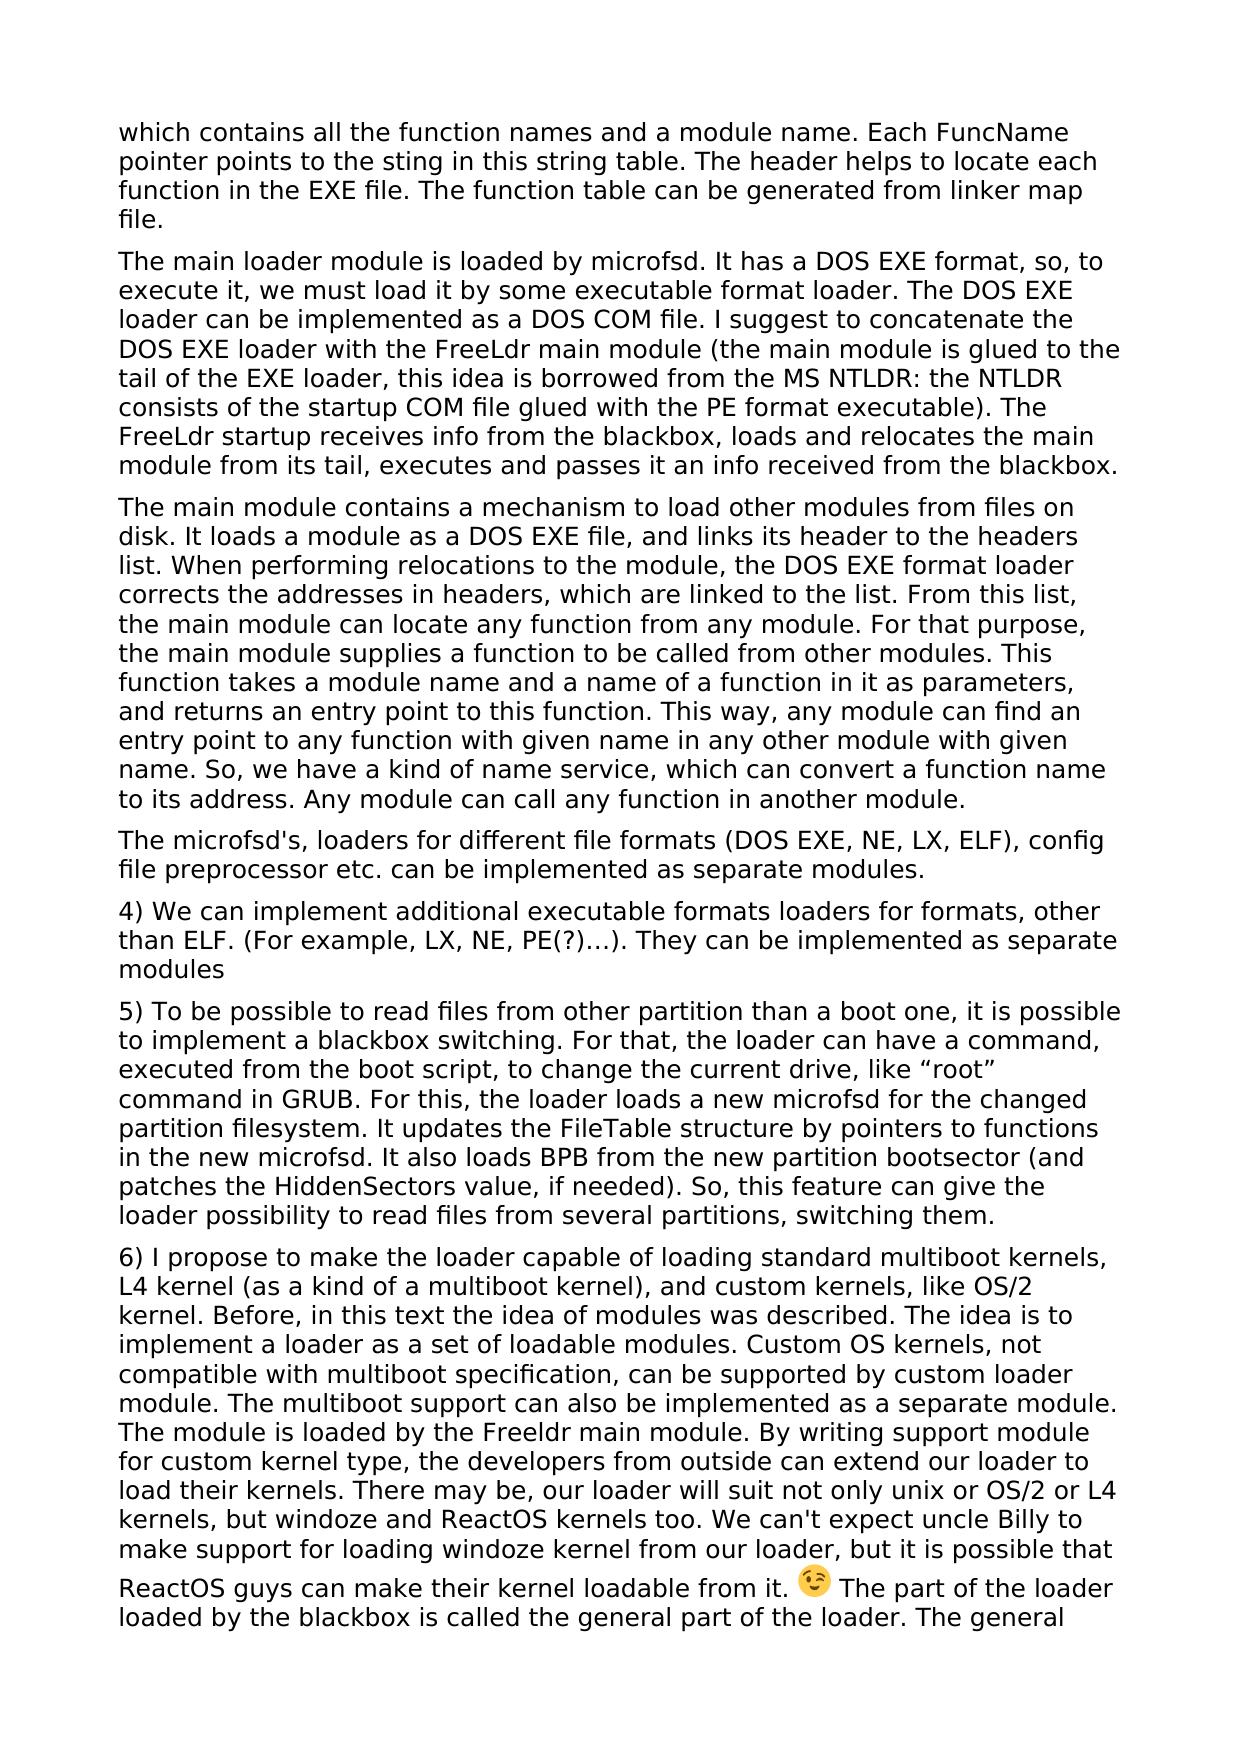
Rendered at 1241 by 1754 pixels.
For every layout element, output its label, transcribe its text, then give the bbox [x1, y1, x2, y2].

text The main module contains a mechanism to load other modules from files on disk. It loads a module as a DOS EXE file, and links its header to the headers list. When performing relocations to the module, the DOS EXE format loader corrects the addresses in headers, which are linked to the list. From this list, the main module can locate any function from any module. For that purpose, the main module supplies a function to be called from other modules. This function takes a module name and a name of a function in it as parameters, and returns an entry point to this function. This way, any module can find an entry point to any function with given name in any other module with given name. So, we have a kind of name service, which can convert a function name to its address. Any module can call any function in another module. [118, 493, 1122, 814]
text The microfsd's, loaders for different file formats (DOS EXE, NE, LX, ELF), config file preprocessor etc. can be implemented as separate modules. [118, 826, 1122, 885]
text 6) I propose to make the loader capable of loading standard multiboot kernels, L4 kernel (as a kind of a multiboot kernel), and custom kernels, like OS/2 kernel. Before, in this text the idea of modules was described. The idea is to implement a loader as a set of loadable modules. Custom OS kernels, not compatible with multiboot specification, can be supported by custom loader module. The multiboot support can also be implemented as a separate module. The module is loaded by the Freeldr main module. By writing support module for custom kernel type, the developers from outside can extend our loader to load their kernels. There may be, our loader will suit not only unix or OS/2 or L4 kernels, but windoze and ReactOS kernels too. We can't expect uncle Billy to make support for loading windoze kernel from our loader, but it is possible that ReactOS guys can make their kernel loadable from it. The part of the loader loaded by the blackbox is called the general part of the loader. The general [118, 1243, 1122, 1632]
text The main loader module is loaded by microfsd. It has a DOS EXE format, so, to execute it, we must load it by some executable format loader. The DOS EXE loader can be implemented as a DOS COM file. I suggest to concatenate the DOS EXE loader with the FreeLdr main module (the main module is glued to the tail of the EXE loader, this idea is borrowed from the MS NTLDR: the NTLDR consists of the startup COM file glued with the PE format executable). The FreeLdr startup receives info from the blackbox, loads and relocates the main module from its tail, executes and passes it an info received from the blackbox. [118, 247, 1122, 481]
text 4) We can implement additional executable formats loaders for formats, other than ELF. (For example, LX, NE, PE(?)…). They can be implemented as separate modules [118, 897, 1122, 985]
text which contains all the function names and a module name. Each FuncName pointer points to the sting in this string table. The header helps to locate each function in the EXE file. The function table can be generated from linker map file. [118, 118, 1122, 235]
text 5) To be possible to read files from other partition than a boot one, it is possible to implement a blackbox switching. For that, the loader can have a command, executed from the boot script, to change the current drive, like “root” command in GRUB. For this, the loader loads a new microfsd for the changed partition filesystem. It updates the FileTable structure by pointers to functions in the new microfsd. It also loads BPB from the new partition bootsector (and patches the HiddenSectors value, if needed). So, this feature can give the loader possibility to read files from several partitions, switching them. [118, 997, 1122, 1231]
